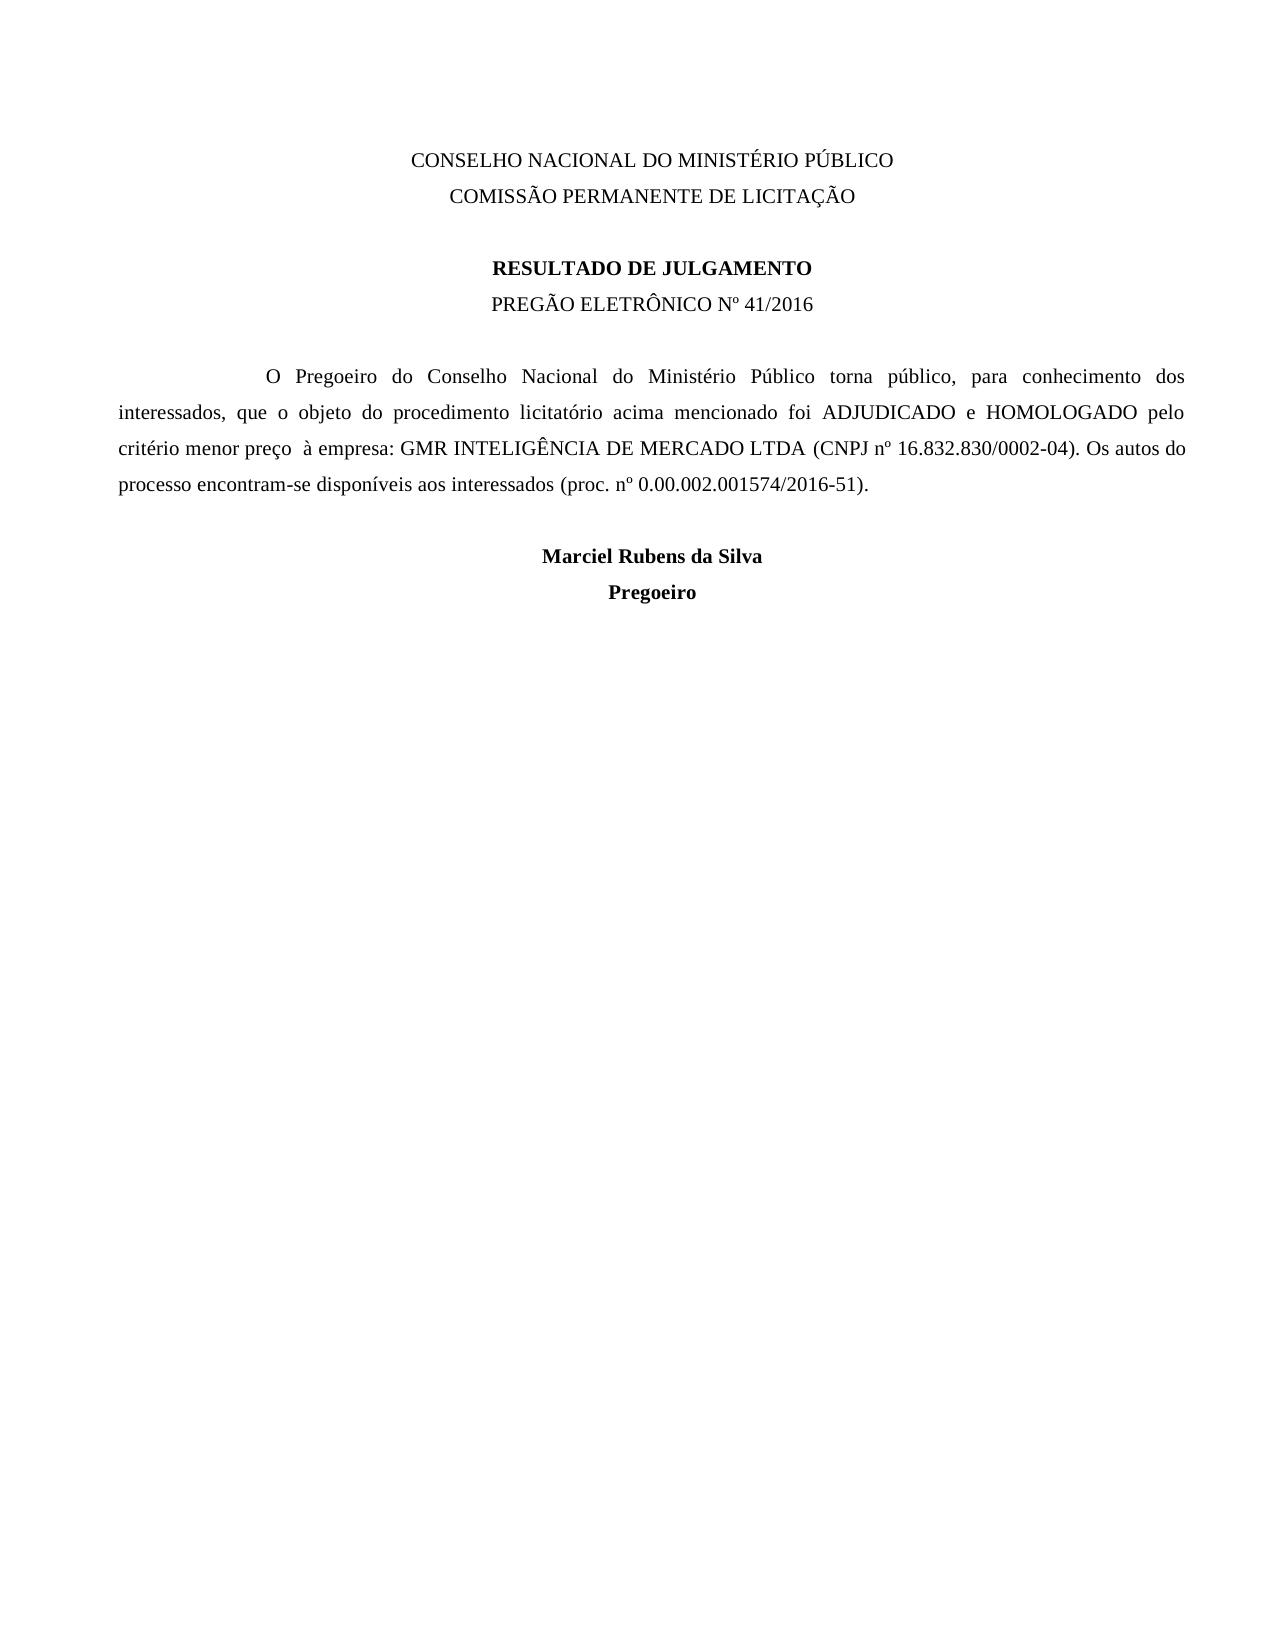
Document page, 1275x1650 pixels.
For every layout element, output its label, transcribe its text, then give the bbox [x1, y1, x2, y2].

text CONSELHO NACIONAL DO MINISTÉRIO PÚBLICO [118, 148, 1186, 172]
text PREGÃO ELETRÔNICO Nº 41/2016 [118, 292, 1186, 316]
text COMISSÃO PERMANENTE DE LICITAÇÃO [118, 184, 1186, 208]
text Pregoeiro [118, 580, 1186, 604]
text Marciel Rubens da Silva [118, 544, 1186, 568]
subtitle RESULTADO DE JULGAMENTO [118, 256, 1186, 280]
text O Pregoeiro do Conselho Nacional do Ministério Público torna público, para conhecimento dos interessados, que o objeto do procedimento licitatório acima mencionado foi ADJUDICADO e HOMOLOGADO pelo critério menor preço à empresa: GMR INTELIGÊNCIA DE MERCADO LTDA (CNPJ nº 16.832.830/0002-04). Os autos do processo encontram-se disponíveis aos interessados (proc. nº 0.00.002.001574/2016-51). [118, 364, 1186, 496]
